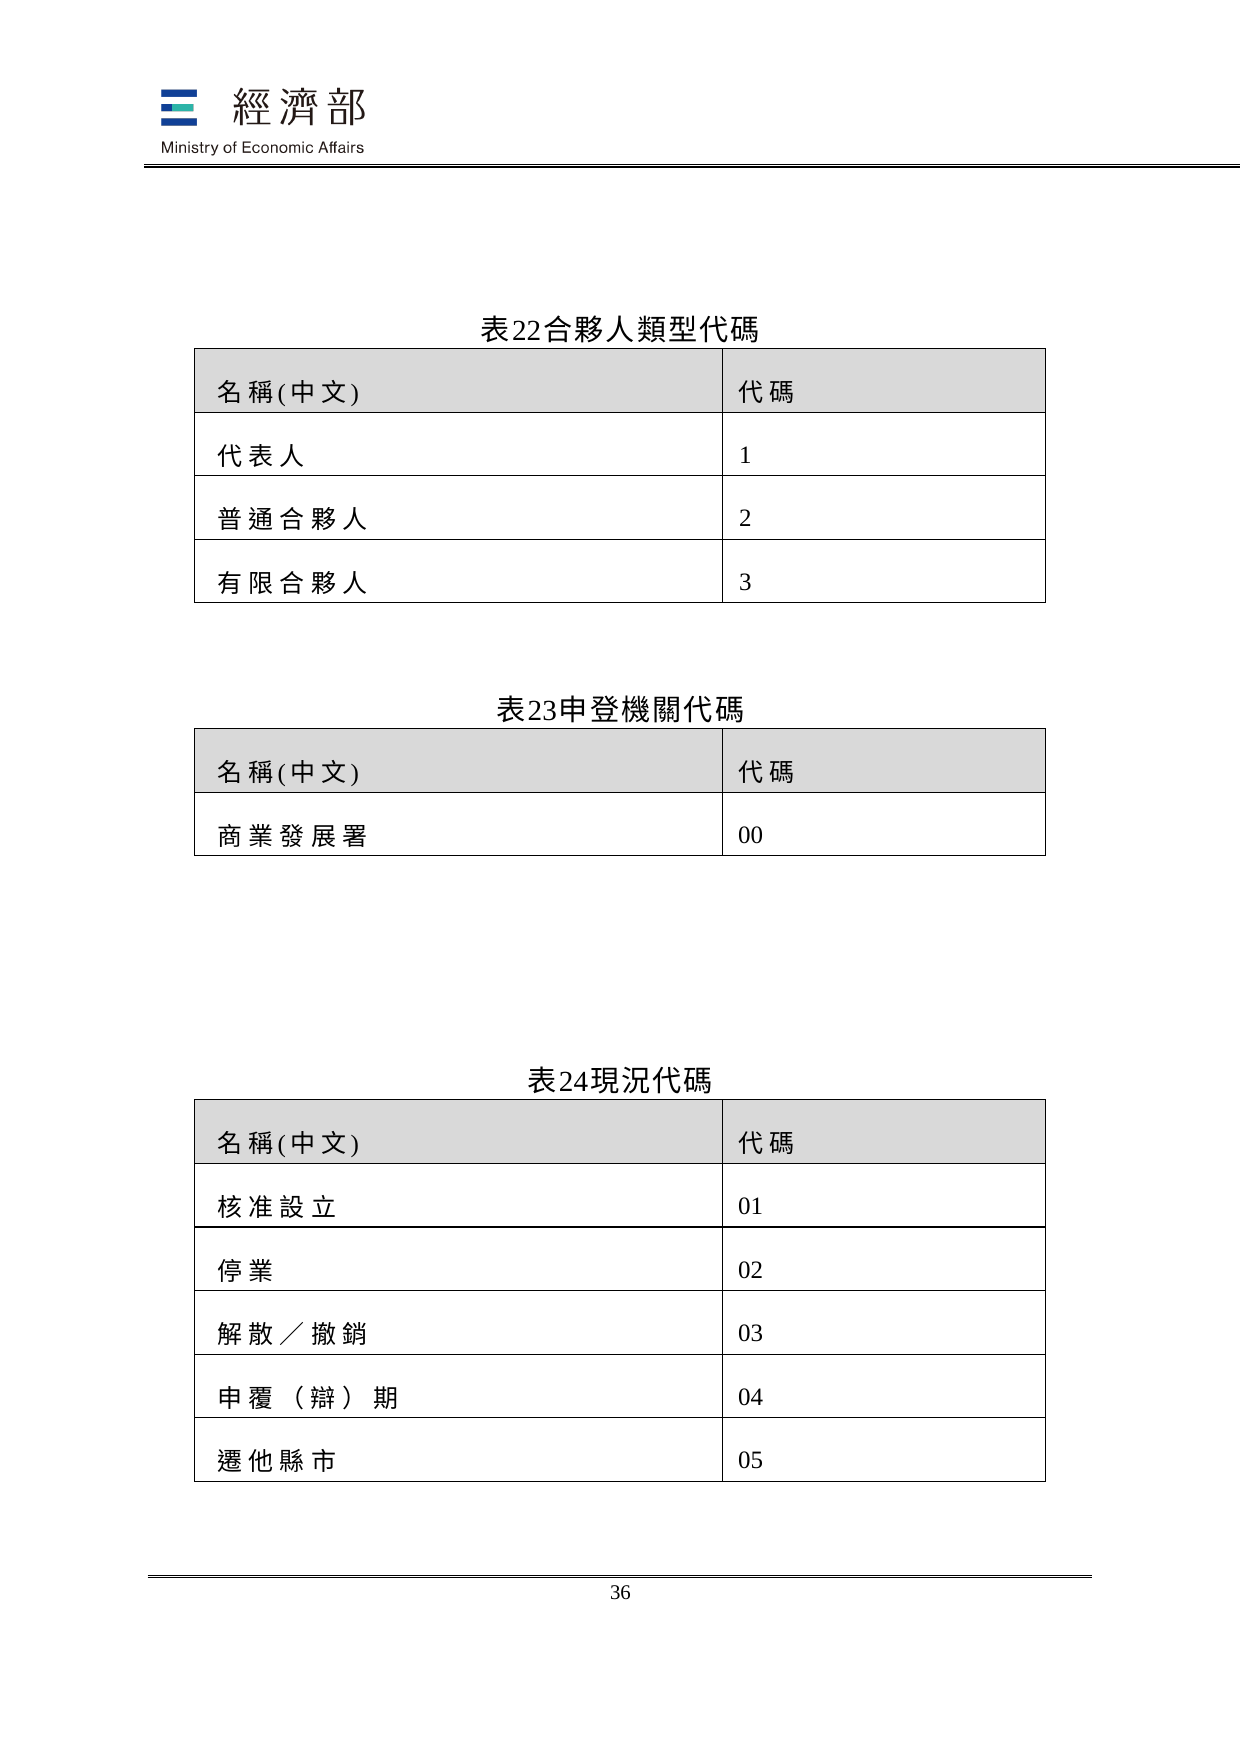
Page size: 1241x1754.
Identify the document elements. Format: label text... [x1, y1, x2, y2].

table_cell 3 [723, 540, 1045, 602]
table_cell 申覆（辯）期 [195, 1355, 722, 1417]
table_header 名稱(中文) [195, 349, 722, 412]
table_cell 00 [723, 793, 1045, 855]
table_header 名稱(中文) [195, 1100, 722, 1163]
table_cell 遷他縣市 [195, 1418, 722, 1481]
table_cell 03 [723, 1291, 1045, 1353]
table_cell 04 [723, 1355, 1045, 1417]
table_header 名稱(中文) [195, 729, 722, 792]
table_header 代碼 [723, 729, 1045, 792]
table_cell 核准設立 [195, 1164, 722, 1226]
text 表23申登機關代碼 [151, 666, 1089, 728]
table_cell 02 [723, 1228, 1045, 1290]
table_cell 停業 [195, 1228, 722, 1290]
table_cell 代表人 [195, 413, 722, 475]
table_header 代碼 [723, 349, 1045, 412]
text 表22合夥人類型代碼 [151, 286, 1089, 348]
table_cell 01 [723, 1164, 1045, 1226]
table_cell 解散／撤銷 [195, 1291, 722, 1353]
table_header 代碼 [723, 1100, 1045, 1163]
table_cell 05 [723, 1418, 1045, 1481]
text 表24現況代碼 [151, 1037, 1089, 1099]
table_cell 有限合夥人 [195, 540, 722, 602]
table_cell 商業發展署 [195, 793, 722, 855]
table_cell 普通合夥人 [195, 476, 722, 539]
table_cell 2 [723, 476, 1045, 539]
table_cell 1 [723, 413, 1045, 475]
